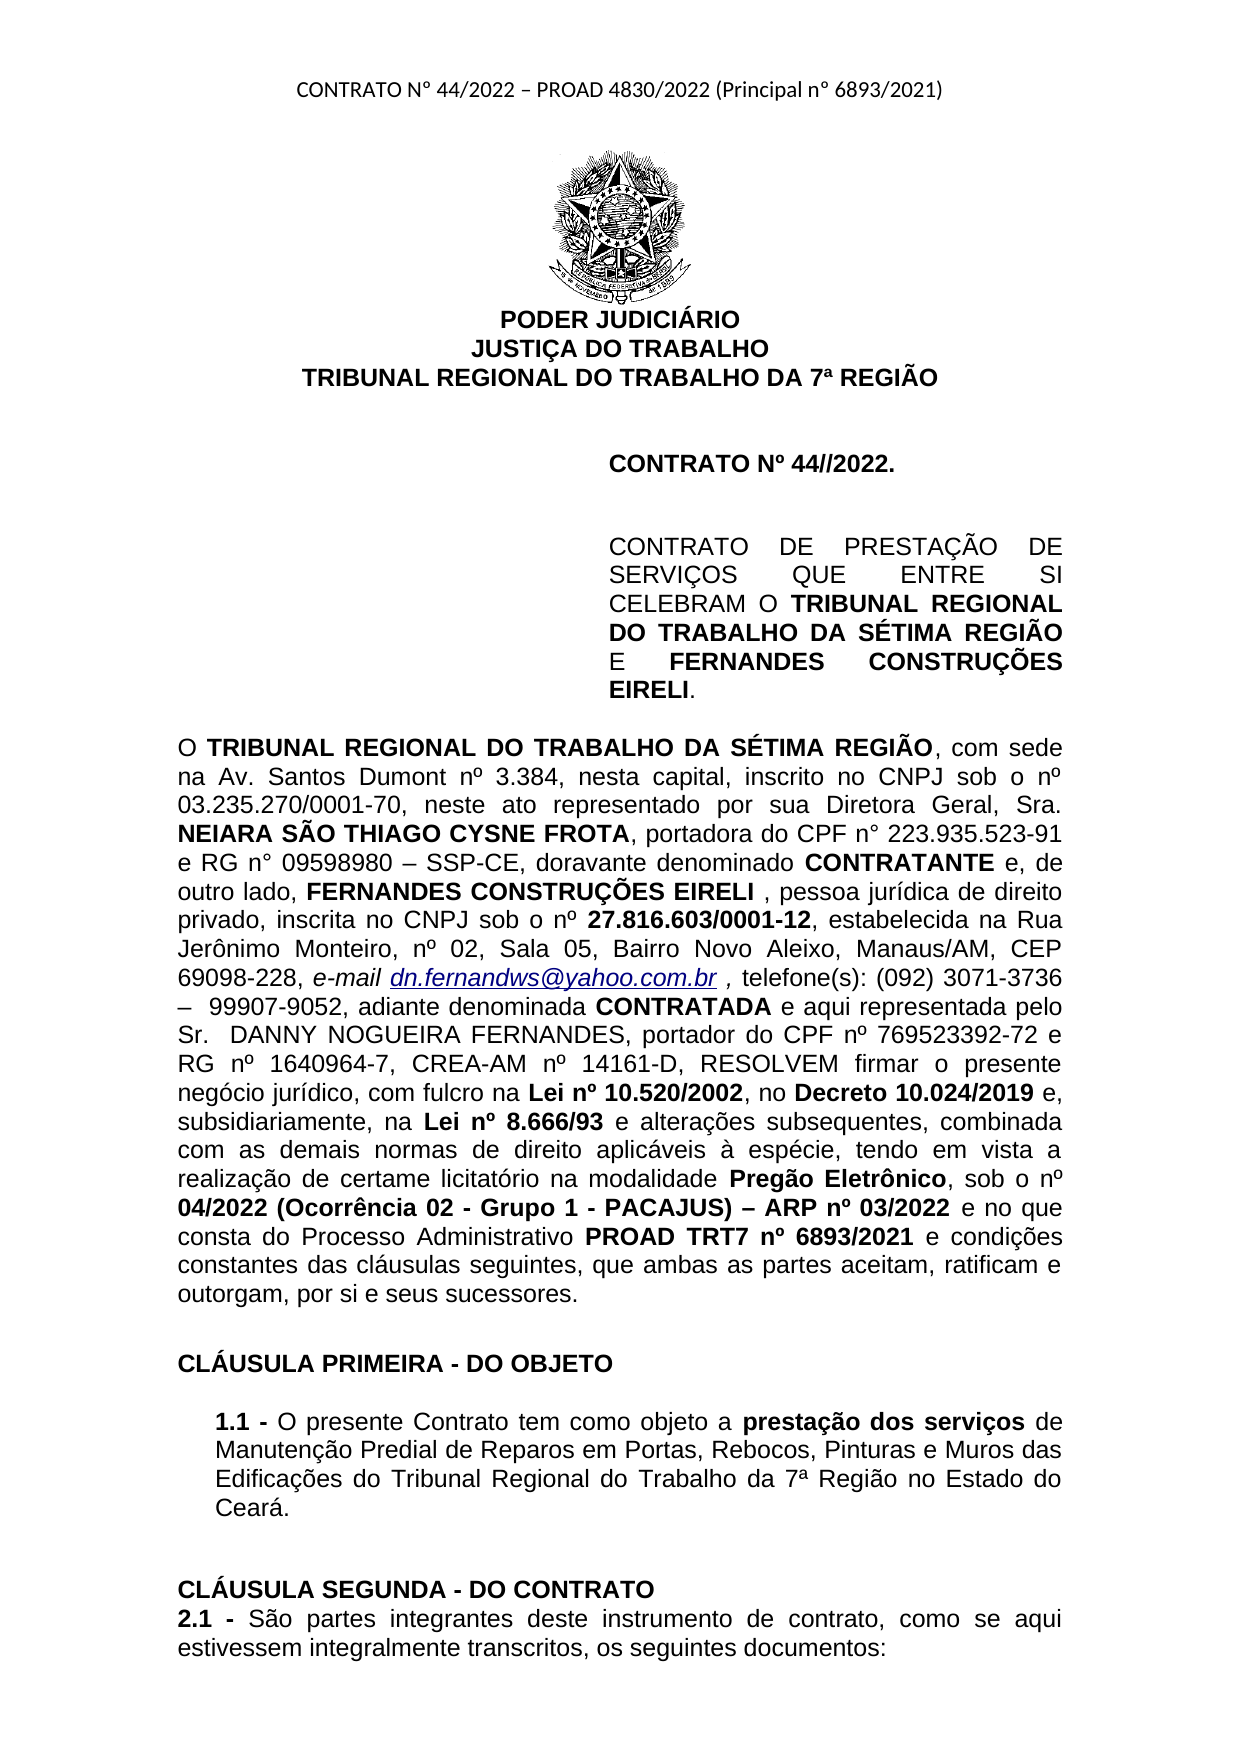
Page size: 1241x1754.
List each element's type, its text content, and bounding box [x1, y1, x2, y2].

text CONTRATO Nº 44//2022. [608, 449, 1063, 478]
text CLÁUSULA PRIMEIRA - DO OBJETO [177, 1349, 1063, 1378]
text O TRIBUNAL REGIONAL DO TRABALHO DA SÉTIMA REGIÃO, com sede na Av. Santos Dumont nº 3.384, nesta capital, inscrito no CNPJ sob o nº 03.235.270/0001-70, neste ato representado por sua Diretora Geral, Sra. NEIARA SÃO THIAGO CYSNE FROTA, portadora do CPF n° 223.935.523-91 e RG n° 09598980 – SSP-CE, doravante denominado CONTRATANTE e, de outro lado, FERNANDES CONSTRUÇÕES EIRELI , pessoa jurídica de direito privado, inscrita no CNPJ sob o nº 27.816.603/0001-12, estabelecida na Rua Jerônimo Monteiro, nº 02, Sala 05, Bairro Novo Aleixo, Manaus/AM, CEP 69098-228, e-mail dn.fernandws@yahoo.com.br , telefone(s): (092) 3071-3736 – 99907-9052, adiante denominada CONTRATADA e aqui representada pelo Sr. DANNY NOGUEIRA FERNANDES, portador do CPF nº 769523392-72 e RG nº 1640964-7, CREA-AM nº 14161-D, RESOLVEM firmar o presente negócio jurídico, com fulcro na Lei nº 10.520/2002, no Decreto 10.024/2019 e, subsidiariamente, na Lei nº 8.666/93 e alterações subsequentes, combinada com as demais normas de direito aplicáveis à espécie, tendo em vista a realização de certame licitatório na modalidade Pregão Eletrônico, sob o nº 04/2022 (Ocorrência 02 - Grupo 1 - PACAJUS) – ARP nº 03/2022 e no que consta do Processo Administrativo PROAD TRT7 nº 6893/2021 e condições constantes das cláusulas seguintes, que ambas as partes aceitam, ratificam e outorgam, por si e seus sucessores. [177, 733, 1063, 1308]
text JUSTIÇA DO TRABALHO [177, 334, 1063, 363]
text CONTRATO DE PRESTAÇÃO DE SERVIÇOS QUE ENTRE SI CELEBRAM O TRIBUNAL REGIONAL DO TRABALHO DA SÉTIMA REGIÃO E FERNANDES CONSTRUÇÕES EIRELI. [608, 532, 1063, 704]
picture [547, 147, 693, 306]
text PODER JUDICIÁRIO [177, 305, 1063, 334]
text 1.1 - O presente Contrato tem como objeto a prestação dos serviços de Manutenção Predial de Reparos em Portas, Rebocos, Pinturas e Muros das Edificações do Tribunal Regional do Trabalho da 7ª Região no Estado do Ceará. [215, 1407, 1063, 1522]
text CLÁUSULA SEGUNDA - DO CONTRATO [177, 1575, 1063, 1604]
text 2.1 - São partes integrantes deste instrumento de contrato, como se aqui estivessem integralmente transcritos, os seguintes documentos: [177, 1604, 1063, 1662]
text TRIBUNAL REGIONAL DO TRABALHO DA 7ª REGIÃO [177, 363, 1063, 392]
